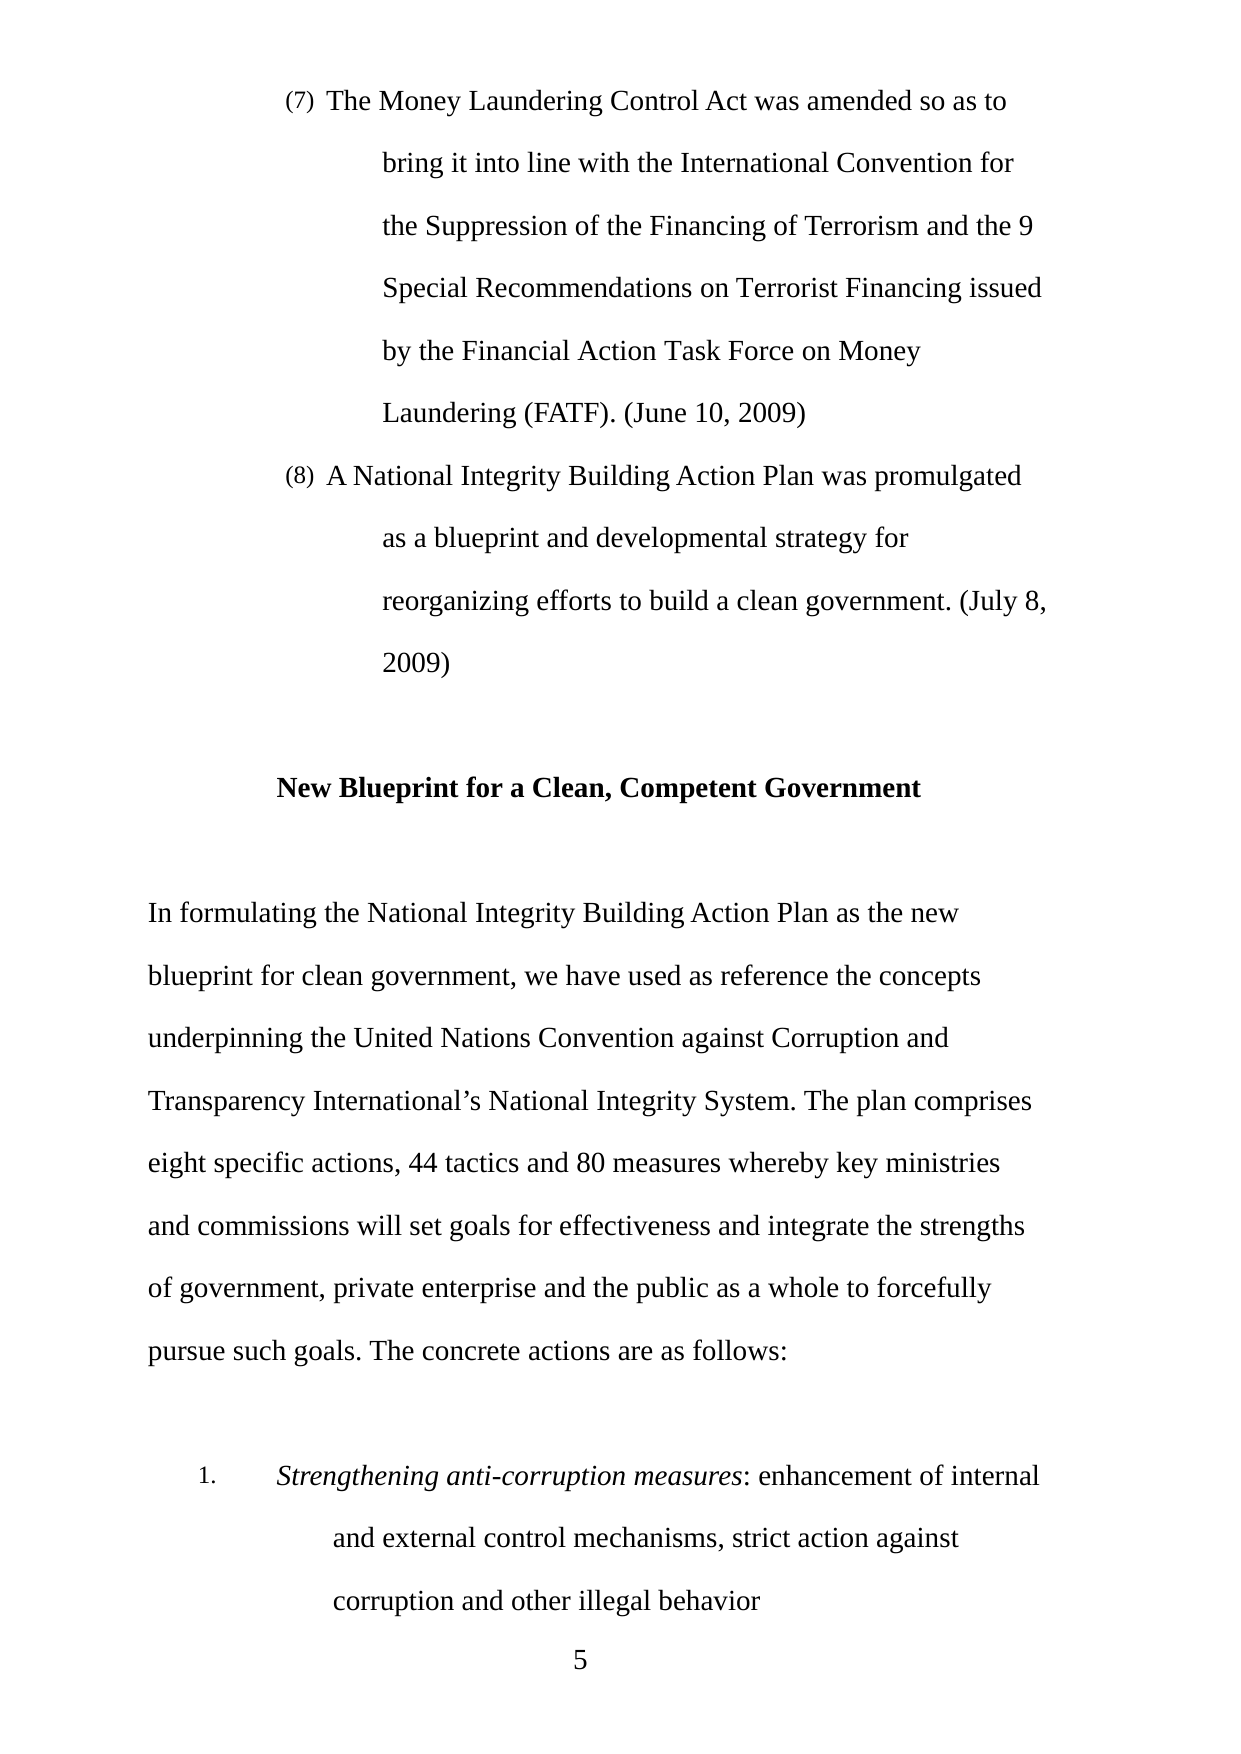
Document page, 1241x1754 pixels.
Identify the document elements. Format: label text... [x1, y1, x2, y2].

subtitle New Blueprint for a Clean, Competent Government [148, 746, 1050, 808]
list The Money Laundering Control Act was amended so as to bring it into line with the International Convention for the Suppression of the Financing of Terrorism and the 9 Special Recommendations on Terrorist Financing issued by the Financial Action Task Force on Money Laundering (FATF). (June 10, 2009) [285, 58, 1050, 433]
list Strengthening anti-corruption measures: enhancement of internal and external control mechanisms, strict action against corruption and other illegal behavior [198, 1433, 1050, 1621]
text In formulating the National Integrity Building Action Plan as the new blueprint for clean government, we have used as reference the concepts underpinning the United Nations Convention against Corruption and Transparency International’s National Integrity System. The plan comprises eight specific actions, 44 tactics and 80 measures whereby key ministries and commissions will set goals for effectiveness and integrate the strengths of government, private enterprise and the public as a whole to forcefully pursue such goals. The concrete actions are as follows: [148, 871, 1050, 1371]
list A National Integrity Building Action Plan was promulgated as a blueprint and developmental strategy for reorganizing efforts to build a clean government. (July 8, 2009) [285, 433, 1050, 683]
